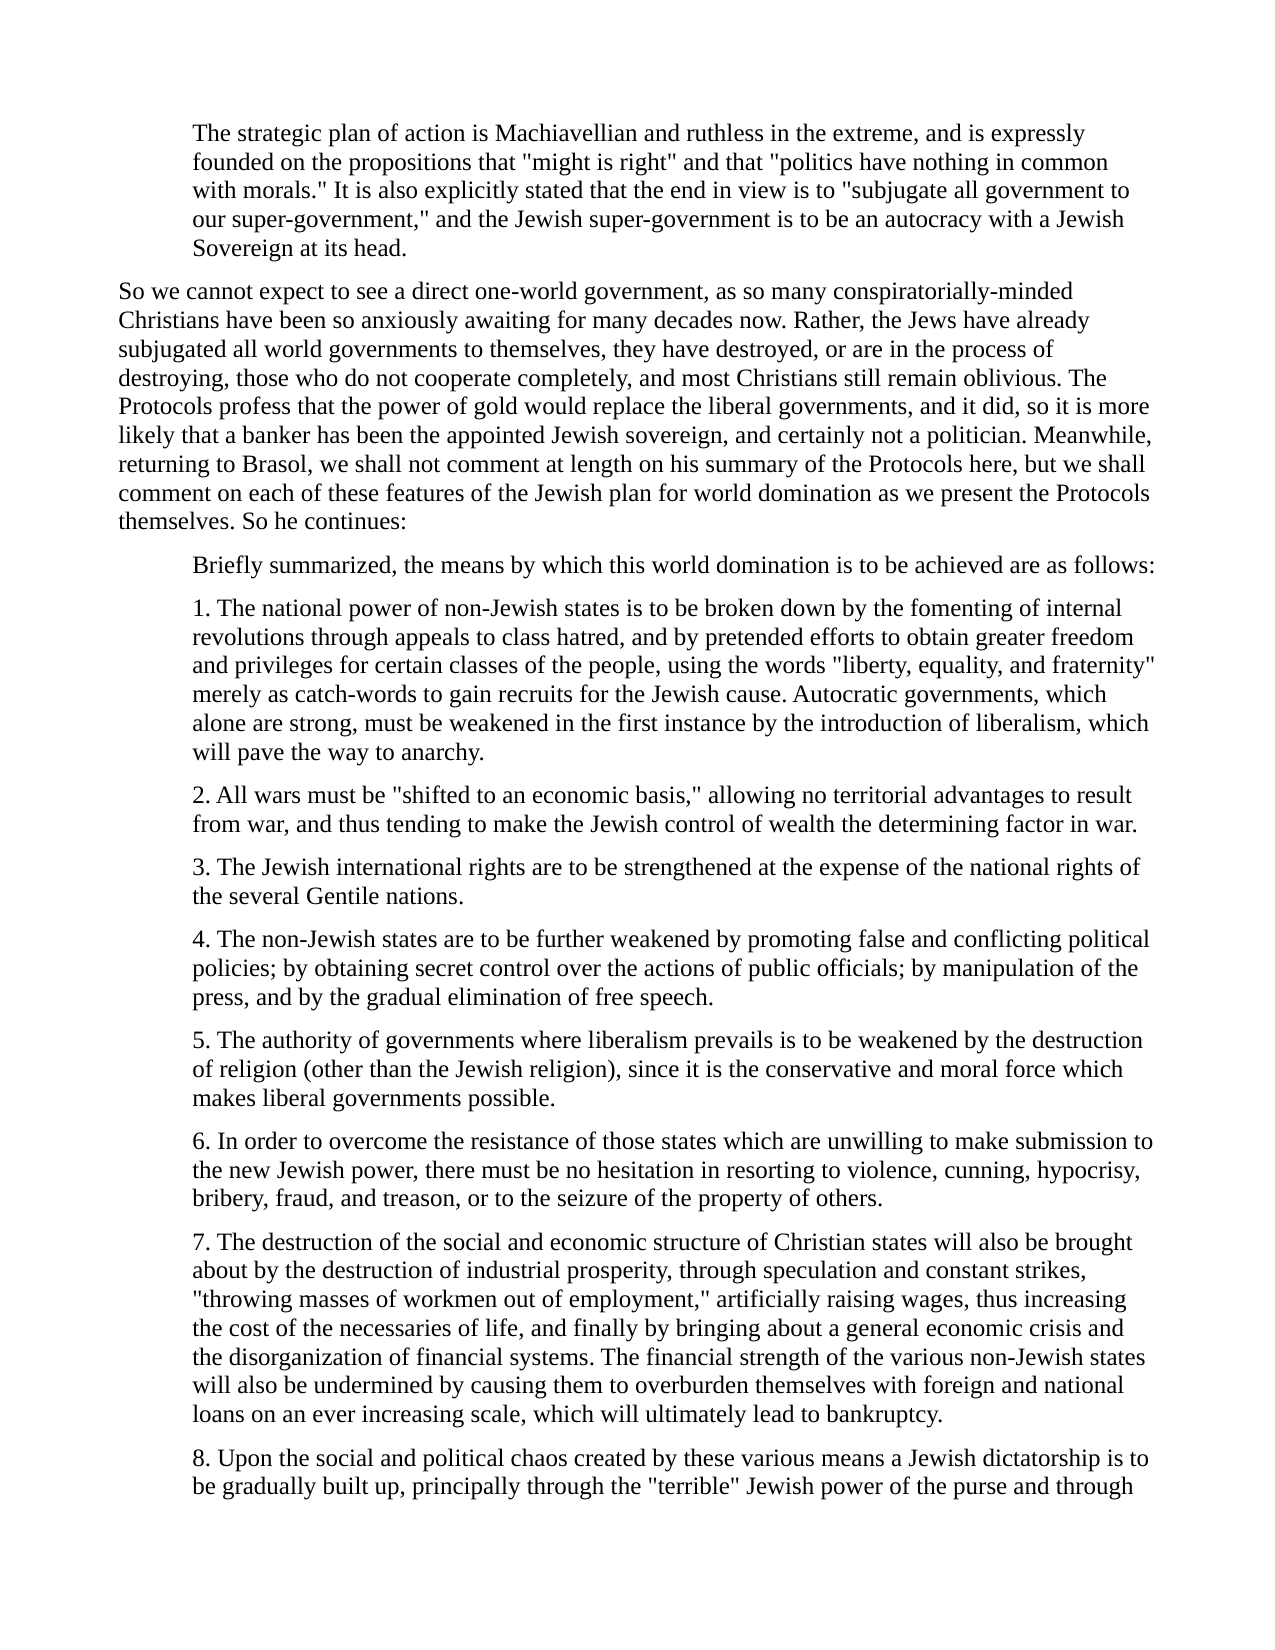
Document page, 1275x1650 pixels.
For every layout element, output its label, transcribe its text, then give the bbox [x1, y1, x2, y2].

text 6. In order to overcome the resistance of those states which are unwilling to make submission to the new Jewish power, there must be no hesitation in resorting to violence, cunning, hypocrisy, bribery, fraud, and treason, or to the seizure of the property of others. [192, 1126, 1157, 1212]
text The strategic plan of action is Machiavellian and ruthless in the extreme, and is expressly founded on the propositions that "might is right" and that "politics have nothing in common with morals." It is also explicitly stated that the end in view is to "subjugate all government to our super-government," and the Jewish super-government is to be an autocracy with a Jewish Sovereign at its head. [192, 118, 1157, 262]
text So we cannot expect to see a direct one-world government, as so many conspiratorially-minded Christians have been so anxiously awaiting for many decades now. Rather, the Jews have already subjugated all world governments to themselves, they have destroyed, or are in the process of destroying, those who do not cooperate completely, and most Christians still remain oblivious. The Protocols profess that the power of gold would replace the liberal governments, and it did, so it is more likely that a banker has been the appointed Jewish sovereign, and certainly not a politician. Meanwhile, returning to Brasol, we shall not comment at length on his summary of the Protocols here, but we shall comment on each of these features of the Jewish plan for world domination as we present the Protocols themselves. So he continues: [118, 276, 1157, 535]
text 3. The Jewish international rights are to be strengthened at the expense of the national rights of the several Gentile nations. [192, 852, 1157, 910]
text 2. All wars must be "shifted to an economic basis," allowing no territorial advantages to result from war, and thus tending to make the Jewish control of wealth the determining factor in war. [192, 780, 1157, 838]
text 1. The national power of non-Jewish states is to be broken down by the fomenting of internal revolutions through appeals to class hatred, and by pretended efforts to obtain greater freedom and privileges for certain classes of the people, using the words "liberty, equality, and fraternity" merely as catch-words to gain recruits for the Jewish cause. Autocratic governments, which alone are strong, must be weakened in the first instance by the introduction of liberalism, which will pave the way to anarchy. [192, 593, 1157, 766]
text 8. Upon the social and political chaos created by these various means a Jewish dictatorship is to be gradually built up, principally through the "terrible" Jewish power of the purse and through [192, 1443, 1157, 1500]
text 5. The authority of governments where liberalism prevails is to be weakened by the destruction of religion (other than the Jewish religion), since it is the conservative and moral force which makes liberal governments possible. [192, 1025, 1157, 1111]
text Briefly summarized, the means by which this world domination is to be achieved are as follows: [192, 550, 1157, 578]
text 4. The non-Jewish states are to be further weakened by promoting false and conflicting political policies; by obtaining secret control over the actions of public officials; by manipulation of the press, and by the gradual elimination of free speech. [192, 924, 1157, 1011]
text 7. The destruction of the social and economic structure of Christian states will also be brought about by the destruction of industrial prosperity, through speculation and constant strikes, "throwing masses of workmen out of employment," artificially raising wages, thus increasing the cost of the necessaries of life, and finally by bringing about a general economic crisis and the disorganization of financial systems. The financial strength of the various non-Jewish states will also be undermined by causing them to overburden themselves with foreign and national loans on an ever increasing scale, which will ultimately lead to bankruptcy. [192, 1227, 1157, 1428]
